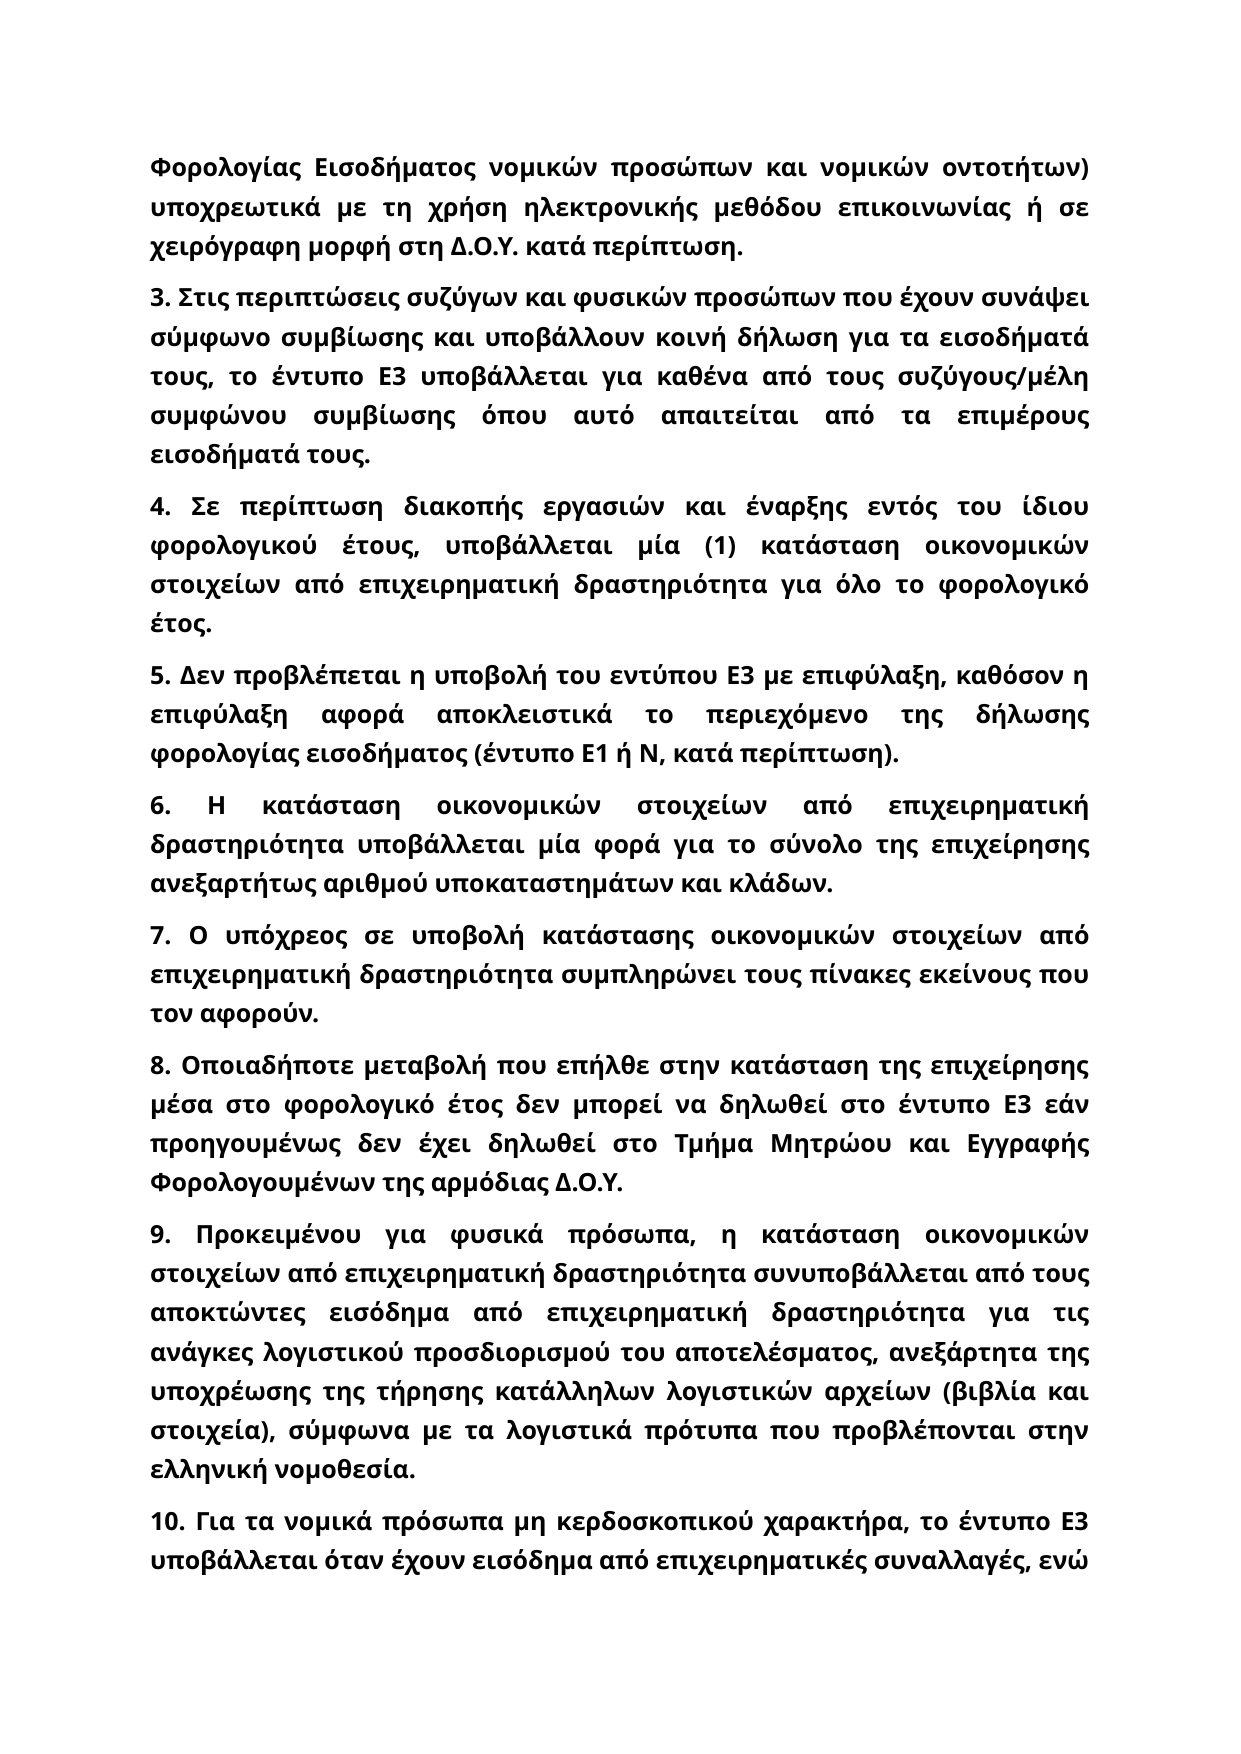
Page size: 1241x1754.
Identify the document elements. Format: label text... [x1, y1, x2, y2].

text Φορολογίας Εισοδήματος νομικών προσώπων και νομικών οντοτήτων) υποχρεωτικά με τη χρήση ηλεκτρονικής μεθόδου επικοινωνίας ή σε χειρόγραφη μορφή στη Δ.Ο.Υ. κατά περίπτωση. [150, 150, 1090, 262]
text 5. Δεν προβλέπεται η υποβολή του εντύπου Ε3 με επιφύλαξη, καθόσον η επιφύλαξη αφορά αποκλειστικά το περιεχόμενο της δήλωσης φορολογίας εισοδήματος (έντυπο Ε1 ή N, κατά περίπτωση). [150, 657, 1090, 770]
text 6. Η κατάσταση οικονομικών στοιχείων από επιχειρηματική δραστηριότητα υποβάλλεται μία φορά για το σύνολο της επιχείρησης ανεξαρτήτως αριθμού υποκαταστημάτων και κλάδων. [150, 787, 1090, 900]
text 9. Προκειμένου για φυσικά πρόσωπα, η κατάσταση οικονομικών στοιχείων από επιχειρηματική δραστηριότητα συνυποβάλλεται από τους αποκτώντες εισόδημα από επιχειρηματική δραστηριότητα για τις ανάγκες λογιστικού προσδιορισμού του αποτελέσματος, ανεξάρτητα της υποχρέωσης της τήρησης κατάλληλων λογιστικών αρχείων (βιβλία και στοιχεία), σύμφωνα με τα λογιστικά πρότυπα που προβλέπονται στην ελληνική νομοθεσία. [150, 1217, 1090, 1486]
text 10. Για τα νομικά πρόσωπα μη κερδοσκοπικού χαρακτήρα, το έντυπο Ε3 υποβάλλεται όταν έχουν εισόδημα από επιχειρηματικές συναλλαγές, ενώ [150, 1503, 1090, 1577]
text 7. Ο υπόχρεος σε υποβολή κατάστασης οικονομικών στοιχείων από επιχειρηματική δραστηριότητα συμπληρώνει τους πίνακες εκείνους που τον αφορούν. [150, 917, 1090, 1030]
text 3. Στις περιπτώσεις συζύγων και φυσικών προσώπων που έχουν συνάψει σύμφωνο συμβίωσης και υποβάλλουν κοινή δήλωση για τα εισοδήματά τους, το έντυπο Ε3 υποβάλλεται για καθένα από τους συζύγους/μέλη συμφώνου συμβίωσης όπου αυτό απαιτείται από τα επιμέρους εισοδήματά τους. [150, 280, 1090, 471]
text 8. Οποιαδήποτε μεταβολή που επήλθε στην κατάσταση της επιχείρησης μέσα στο φορολογικό έτος δεν μπορεί να δηλωθεί στο έντυπο Ε3 εάν προηγουμένως δεν έχει δηλωθεί στο Τμήμα Μητρώου και Εγγραφής Φορολογουμένων της αρμόδιας Δ.Ο.Υ. [150, 1047, 1090, 1199]
text 4. Σε περίπτωση διακοπής εργασιών και έναρξης εντός του ίδιου φορολογικού έτους, υποβάλλεται μία (1) κατάσταση οικονομικών στοιχείων από επιχειρηματική δραστηριότητα για όλο το φορολογικό έτος. [150, 488, 1090, 640]
